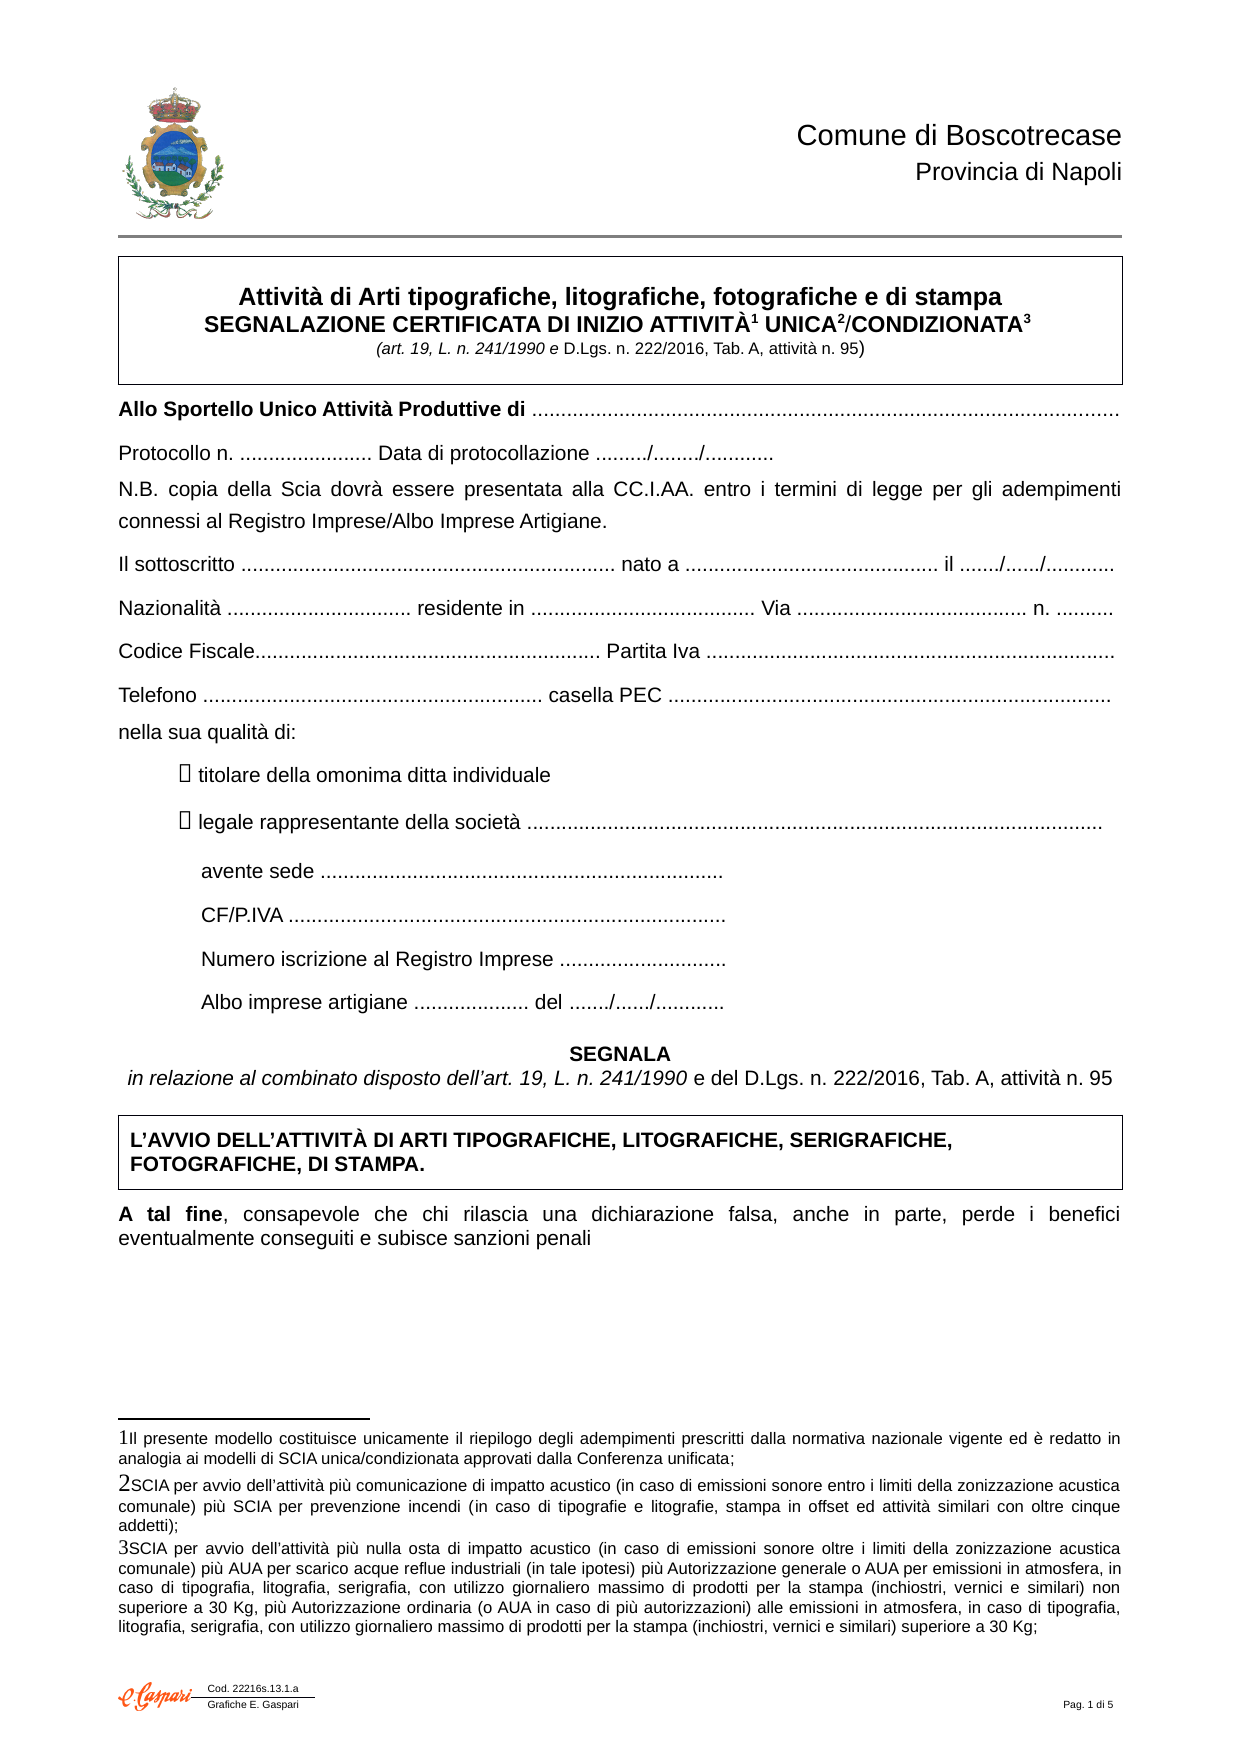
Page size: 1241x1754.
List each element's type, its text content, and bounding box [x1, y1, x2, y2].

text Comune di Boscotrecase [118, 118, 1122, 152]
text SEGNALA [118, 1042, 1122, 1066]
text  legale rappresentante della società .................................................................................................... [177, 802, 1122, 837]
text Albo imprese artigiane .................... del ......./....../............ [201, 990, 1122, 1014]
text Nazionalità ................................ residente in ....................................... Via ........................................ n. .......... [118, 596, 1122, 620]
table_header L’AVVIO DELL’ATTIVITÀ DI ARTI TIPOGRAFICHE, LITOGRAFICHE, SERIGRAFICHE, FOTOGRAFICHE, DI STAMPA. [119, 1116, 1122, 1188]
text CF/P.IVA ............................................................................ [201, 903, 1122, 927]
picture [122, 87, 224, 118]
picture [118, 1682, 192, 1711]
table_header Attività di Arti tipografiche, litografiche, fotografiche e di stampa SEGNALAZIONE CERTIFICATA DI INIZIO ATTIVITÀ UNICA/CONDIZIONATA (art. 19, L. n. 241/1990 e D.Lgs. n. 222/2016, Tab. A, attività n. 95) [119, 257, 1122, 384]
text A tal fine, consapevole che chi rilascia una dichiarazione falsa, anche in parte, perde i benefici eventualmente conseguiti e subisce sanzioni penali [118, 1202, 1122, 1250]
picture [122, 185, 224, 219]
text  titolare della omonima ditta individuale [177, 756, 1122, 790]
text N.B. copia della Scia dovrà essere presentata alla CC.I.AA. entro i termini di legge per gli adempimenti connessi al Registro Imprese/Albo Imprese Artigiane. [118, 477, 1122, 532]
text Codice Fiscale............................................................ Partita Iva ....................................................................... [118, 639, 1122, 663]
text nella sua qualità di: [118, 719, 1122, 743]
text Allo Sportello Unico Attività Produttive di [118, 397, 1122, 421]
text Il sottoscritto ................................................................. nato a ............................................ il ......./....../............ [118, 552, 1122, 576]
text avente sede ...................................................................... [201, 859, 1122, 883]
text in relazione al combinato disposto dell’art. 19, L. n. 241/1990 e del D.Lgs. n. 222/2016, Tab. A, attività n. 95 [118, 1066, 1122, 1089]
text Telefono ........................................................... casella PEC ............................................................................. [118, 683, 1122, 707]
text Provincia di Napoli [118, 157, 1122, 185]
picture [122, 152, 224, 157]
text Numero iscrizione al Registro Imprese ............................. [201, 947, 1122, 971]
text Protocollo n. ....................... Data di protocollazione ........./......../............ [118, 441, 1122, 465]
